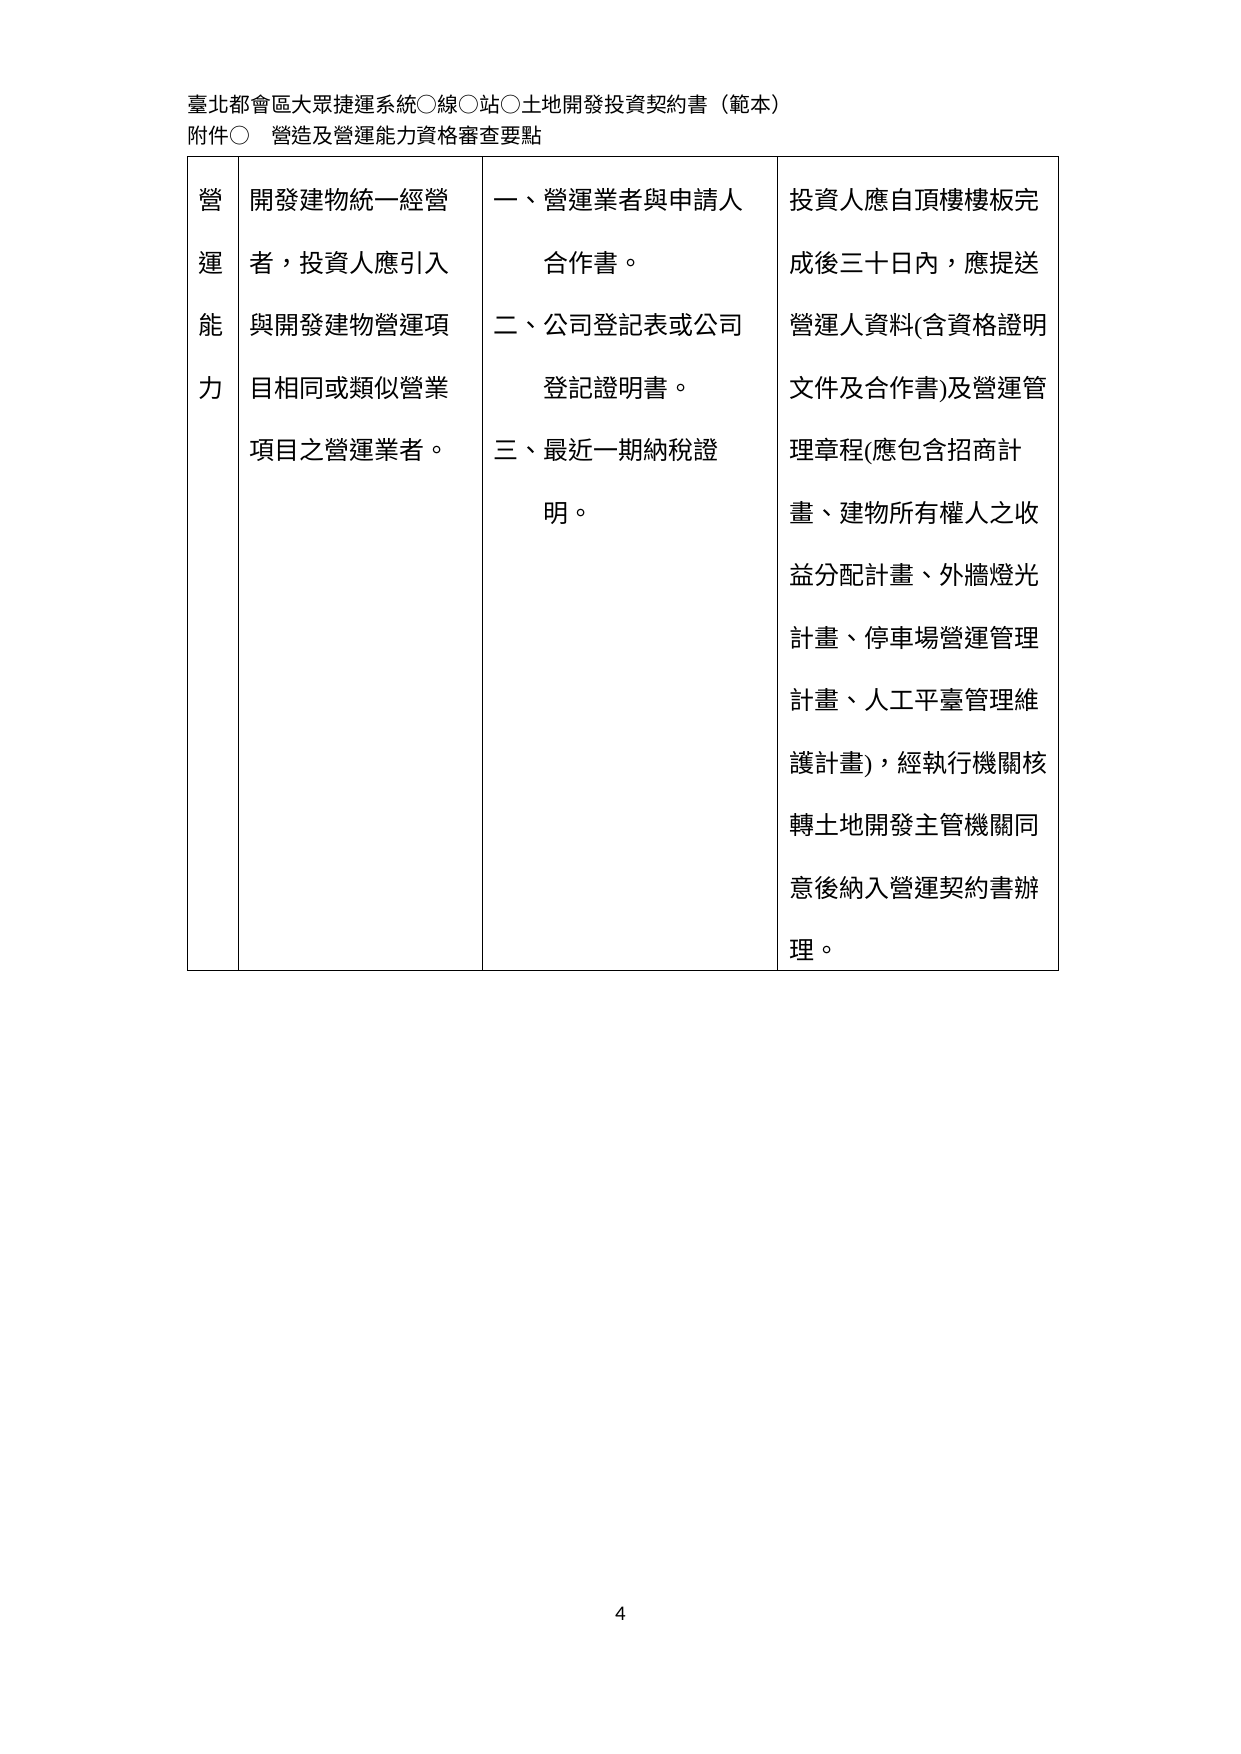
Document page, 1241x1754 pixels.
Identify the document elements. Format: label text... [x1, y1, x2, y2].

table_cell 一、營運業者與申請人合作書。 二、公司登記表或公司登記證明書。 三、最近一期納稅證明。 [483, 157, 777, 970]
table_cell 投資人應自頂樓樓板完成後三十日內，應提送營運人資料(含資格證明文件及合作書)及營運管理章程(應包含招商計畫、建物所有權人之收益分配計畫、外牆燈光計畫、停車場營運管理計畫、人工平臺管理維護計畫)，經執行機關核轉土地開發主管機關同意後納入營運契約書辦理。 [778, 157, 1058, 970]
table_cell 開發建物統一經營者，投資人應引入與開發建物營運項目相同或類似營業項目之營運業者。 [239, 157, 482, 970]
table_cell 營 運 能 力 [188, 157, 238, 970]
